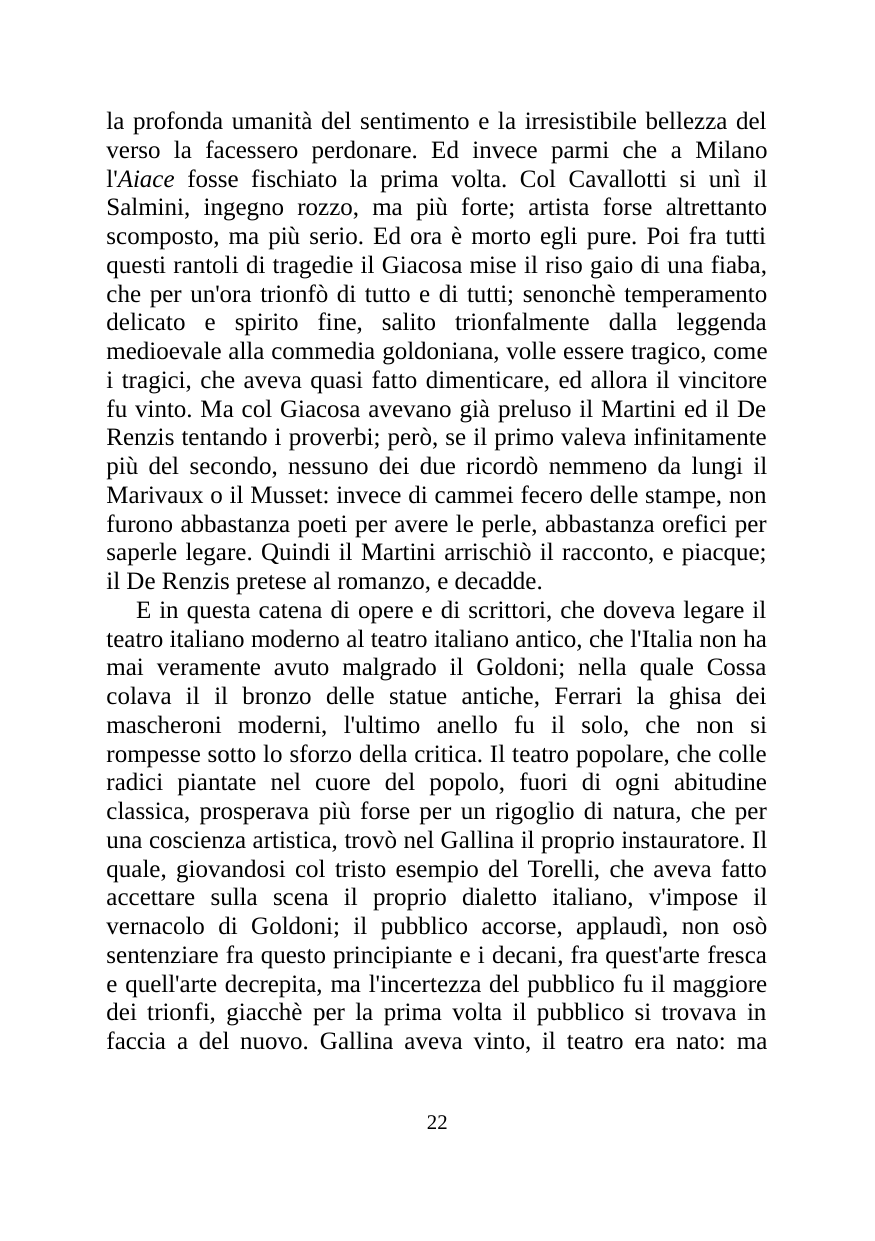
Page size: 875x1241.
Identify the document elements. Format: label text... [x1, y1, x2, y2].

text E in questa catena di opere e di scrittori, che doveva legare il teatro italiano moderno al teatro italiano antico, che l'Italia non ha mai veramente avuto malgrado il Goldoni; nella quale Cossa colava il il bronzo delle statue antiche, Ferrari la ghisa dei mascheroni moderni, l'ultimo anello fu il solo, che non si rompesse sotto lo sforzo della critica. Il teatro popolare, che colle radici piantate nel cuore del popolo, fuori di ogni abitudine classica, prosperava più forse per un rigoglio di natura, che per una coscienza artistica, trovò nel Gallina il proprio instauratore. Il quale, giovandosi col tristo esempio del Torelli, che aveva fatto accettare sulla scena il proprio dialetto italiano, v'impose il vernacolo di Goldoni; il pubblico accorse, applaudì, non osò sentenziare fra questo principiante e i decani, fra quest'arte fresca e quell'arte decrepita, ma l'incertezza del pubblico fu il maggiore dei trionfi, giacchè per la prima volta il pubblico si trovava in faccia a del nuovo. Gallina aveva vinto, il teatro era nato: ma [106, 595, 768, 1055]
text la profonda umanità del sentimento e la irresistibile bellezza del verso la facessero perdonare. Ed invece parmi che a Milano l'Aiace fosse fischiato la prima volta. Col Cavallotti si unì il Salmini, ingegno rozzo, ma più forte; artista forse altrettanto scomposto, ma più serio. Ed ora è morto egli pure. Poi fra tutti questi rantoli di tragedie il Giacosa mise il riso gaio di una fiaba, che per un'ora trionfò di tutto e di tutti; senonchè temperamento delicato e spirito fine, salito trionfalmente dalla leggenda medioevale alla commedia goldoniana, volle essere tragico, come i tragici, che aveva quasi fatto dimenticare, ed allora il vincitore fu vinto. Ma col Giacosa avevano già preluso il Martini ed il De Renzis tentando i proverbi; però, se il primo valeva infinitamente più del secondo, nessuno dei due ricordò nemmeno da lungi il Marivaux o il Musset: invece di cammei fecero delle stampe, non furono abbastanza poeti per avere le perle, abbastanza orefici per saperle legare. Quindi il Martini arrischiò il racconto, e piacque; il De Renzis pretese al romanzo, e decadde. [106, 106, 768, 595]
